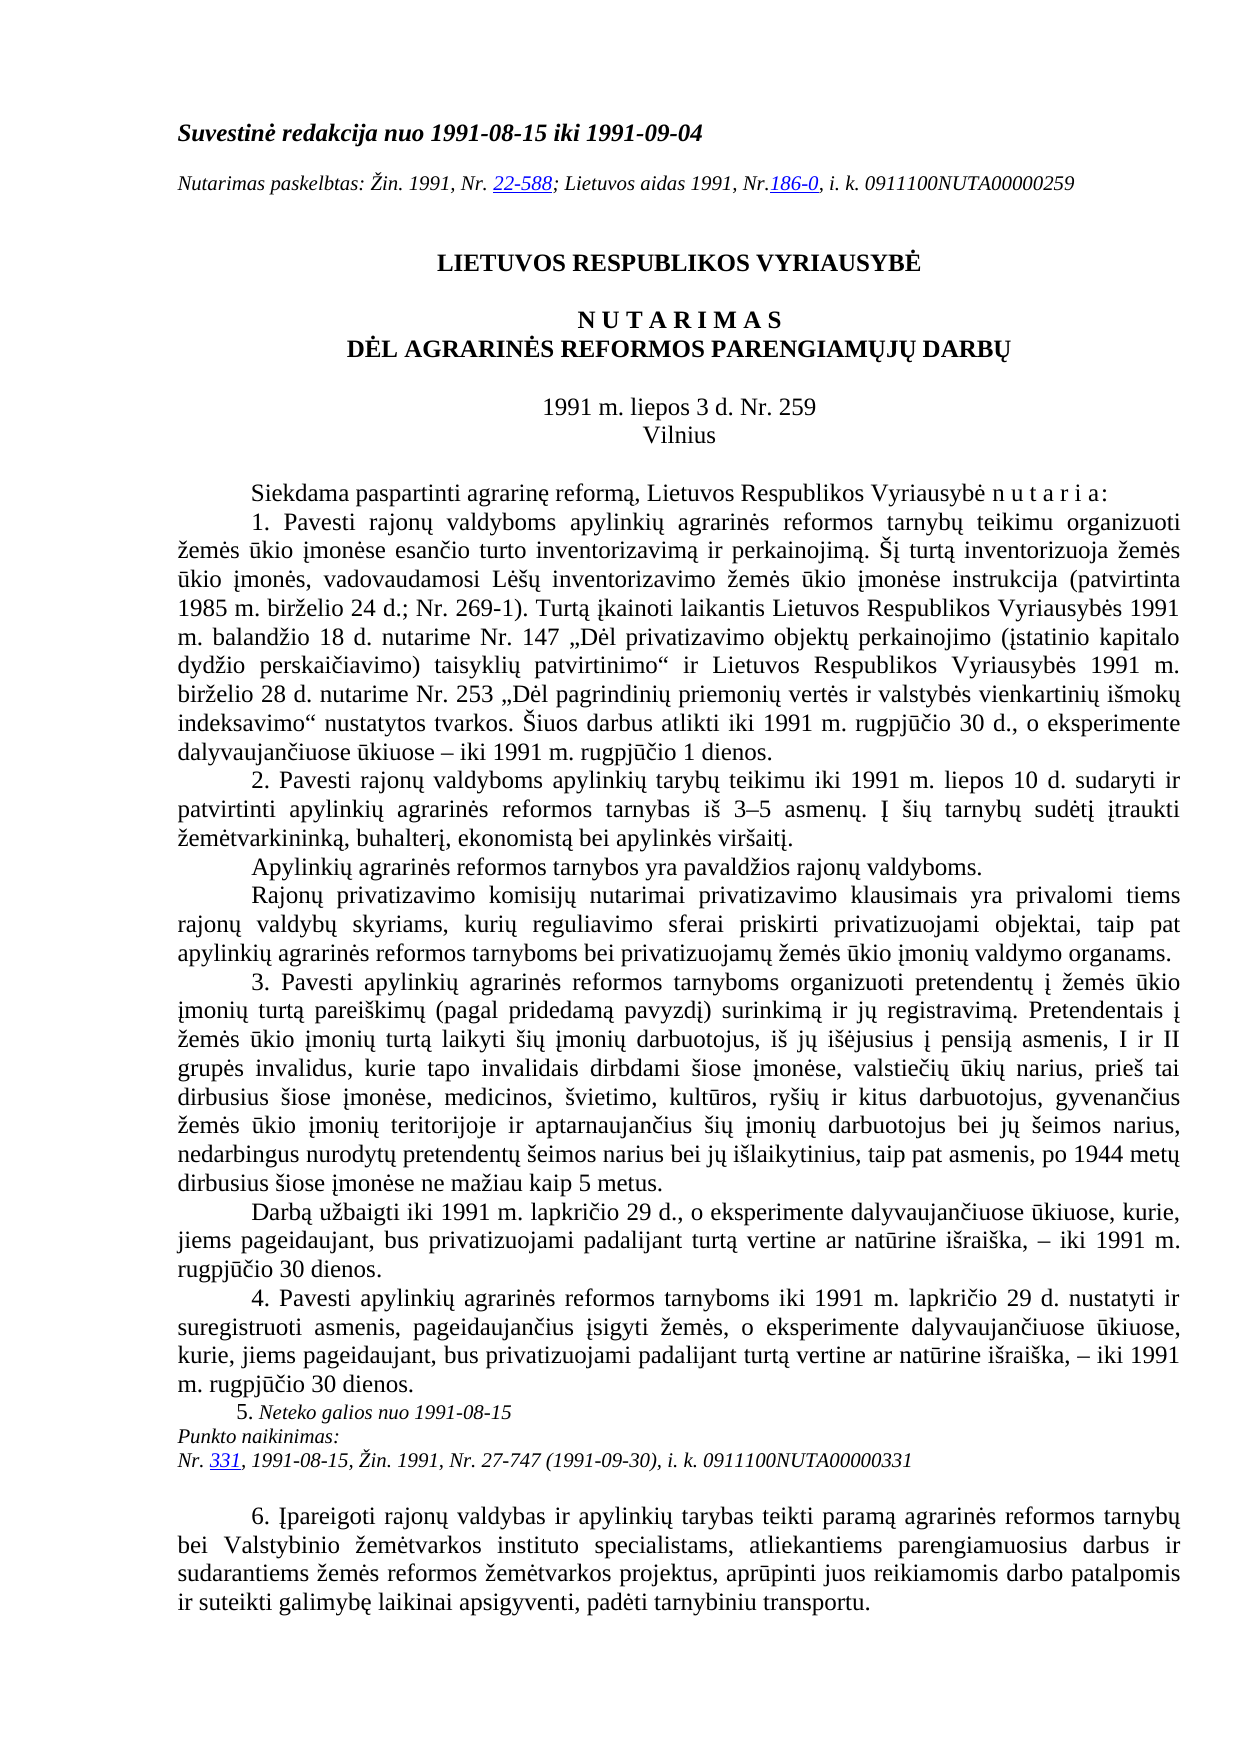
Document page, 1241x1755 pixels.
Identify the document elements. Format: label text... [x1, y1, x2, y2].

text 1991 m. liepos 3 d. Nr. 259 [177, 392, 1181, 420]
text LIETUVOS RESPUBLIKOS VYRIAUSYBĖ [177, 248, 1181, 277]
text Darbą užbaigti iki 1991 m. lapkričio 29 d., o eksperimente dalyvaujančiuose ūkiuose, kurie, jiems pageidaujant, bus privatizuojami padalijant turtą vertine ar natūrine išraiška, – iki 1991 m. rugpjūčio 30 dienos. [177, 1197, 1181, 1283]
text 6. Įpareigoti rajonų valdybas ir apylinkių tarybas teikti paramą agrarinės reformos tarnybų bei Valstybinio žemėtvarkos instituto specialistams, atliekantiems parengiamuosius darbus ir sudarantiems žemės reformos žemėtvarkos projektus, aprūpinti juos reikiamomis darbo patalpomis ir suteikti galimybę laikinai apsigyventi, padėti tarnybiniu transportu. [177, 1501, 1181, 1616]
text Nutarimas paskelbtas: Žin. 1991, Nr. 22-588; Lietuvos aidas 1991, Nr.186-0, i. k. 0911100NUTA00000259 [177, 171, 1181, 195]
text Punkto naikinimas: [177, 1424, 1181, 1448]
text Vilnius [177, 420, 1181, 449]
text 4. Pavesti apylinkių agrarinės reformos tarnyboms iki 1991 m. lapkričio 29 d. nustatyti ir suregistruoti asmenis, pageidaujančius įsigyti žemės, o eksperimente dalyvaujančiuose ūkiuose, kurie, jiems pageidaujant, bus privatizuojami padalijant turtą vertine ar natūrine išraiška, – iki 1991 m. rugpjūčio 30 dienos. [177, 1283, 1181, 1398]
text Nr. 331, 1991-08-15, Žin. 1991, Nr. 27-747 (1991-09-30), i. k. 0911100NUTA00000331 [177, 1448, 1181, 1472]
text Rajonų privatizavimo komisijų nutarimai privatizavimo klausimais yra privalomi tiems rajonų valdybų skyriams, kurių reguliavimo sferai priskirti privatizuojami objektai, taip pat apylinkių agrarinės reformos tarnyboms bei privatizuojamų žemės ūkio įmonių valdymo organams. [177, 880, 1181, 967]
text 3. Pavesti apylinkių agrarinės reformos tarnyboms organizuoti pretendentų į žemės ūkio įmonių turtą pareiškimų (pagal pridedamą pavyzdį) surinkimą ir jų registravimą. Pretendentais į žemės ūkio įmonių turtą laikyti šių įmonių darbuotojus, iš jų išėjusius į pensiją asmenis, I ir II grupės invalidus, kurie tapo invalidais dirbdami šiose įmonėse, valstiečių ūkių narius, prieš tai dirbusius šiose įmonėse, medicinos, švietimo, kultūros, ryšių ir kitus darbuotojus, gyvenančius žemės ūkio įmonių teritorijoje ir aptarnaujančius šių įmonių darbuotojus bei jų šeimos narius, nedarbingus nurodytų pretendentų šeimos narius bei jų išlaikytinius, taip pat asmenis, po 1944 metų dirbusius šiose įmonėse ne mažiau kaip 5 metus. [177, 967, 1181, 1197]
text Apylinkių agrarinės reformos tarnybos yra pavaldžios rajonų valdyboms. [177, 852, 1181, 880]
text N U T A R I M A S [177, 305, 1181, 334]
text Suvestinė redakcija nuo 1991-08-15 iki 1991-09-04 [177, 118, 1181, 147]
text Siekdama paspartinti agrarinę reformą, Lietuvos Respublikos Vyriausybė nutaria: [177, 478, 1181, 507]
text 5. Neteko galios nuo 1991-08-15 [177, 1398, 1181, 1424]
text 1. Pavesti rajonų valdyboms apylinkių agrarinės reformos tarnybų teikimu organizuoti žemės ūkio įmonėse esančio turto inventorizavimą ir perkainojimą. Šį turtą inventorizuoja žemės ūkio įmonės, vadovaudamosi Lėšų inventorizavimo žemės ūkio įmonėse instrukcija (patvirtinta 1985 m. birželio 24 d.; Nr. 269-1). Turtą įkainoti laikantis Lietuvos Respublikos Vyriausybės 1991 m. balandžio 18 d. nutarime Nr. 147 „Dėl privatizavimo objektų perkainojimo (įstatinio kapitalo dydžio perskaičiavimo) taisyklių patvirtinimo“ ir Lietuvos Respublikos Vyriausybės 1991 m. birželio 28 d. nutarime Nr. 253 „Dėl pagrindinių priemonių vertės ir valstybės vienkartinių išmokų indeksavimo“ nustatytos tvarkos. Šiuos darbus atlikti iki 1991 m. rugpjūčio 30 d., o eksperimente dalyvaujančiuose ūkiuose – iki 1991 m. rugpjūčio 1 dienos. [177, 507, 1181, 765]
text DĖL AGRARINĖS REFORMOS PARENGIAMŲJŲ DARBŲ [177, 334, 1181, 363]
text 2. Pavesti rajonų valdyboms apylinkių tarybų teikimu iki 1991 m. liepos 10 d. sudaryti ir patvirtinti apylinkių agrarinės reformos tarnybas iš 3–5 asmenų. Į šių tarnybų sudėtį įtraukti žemėtvarkininką, buhalterį, ekonomistą bei apylinkės viršaitį. [177, 765, 1181, 852]
